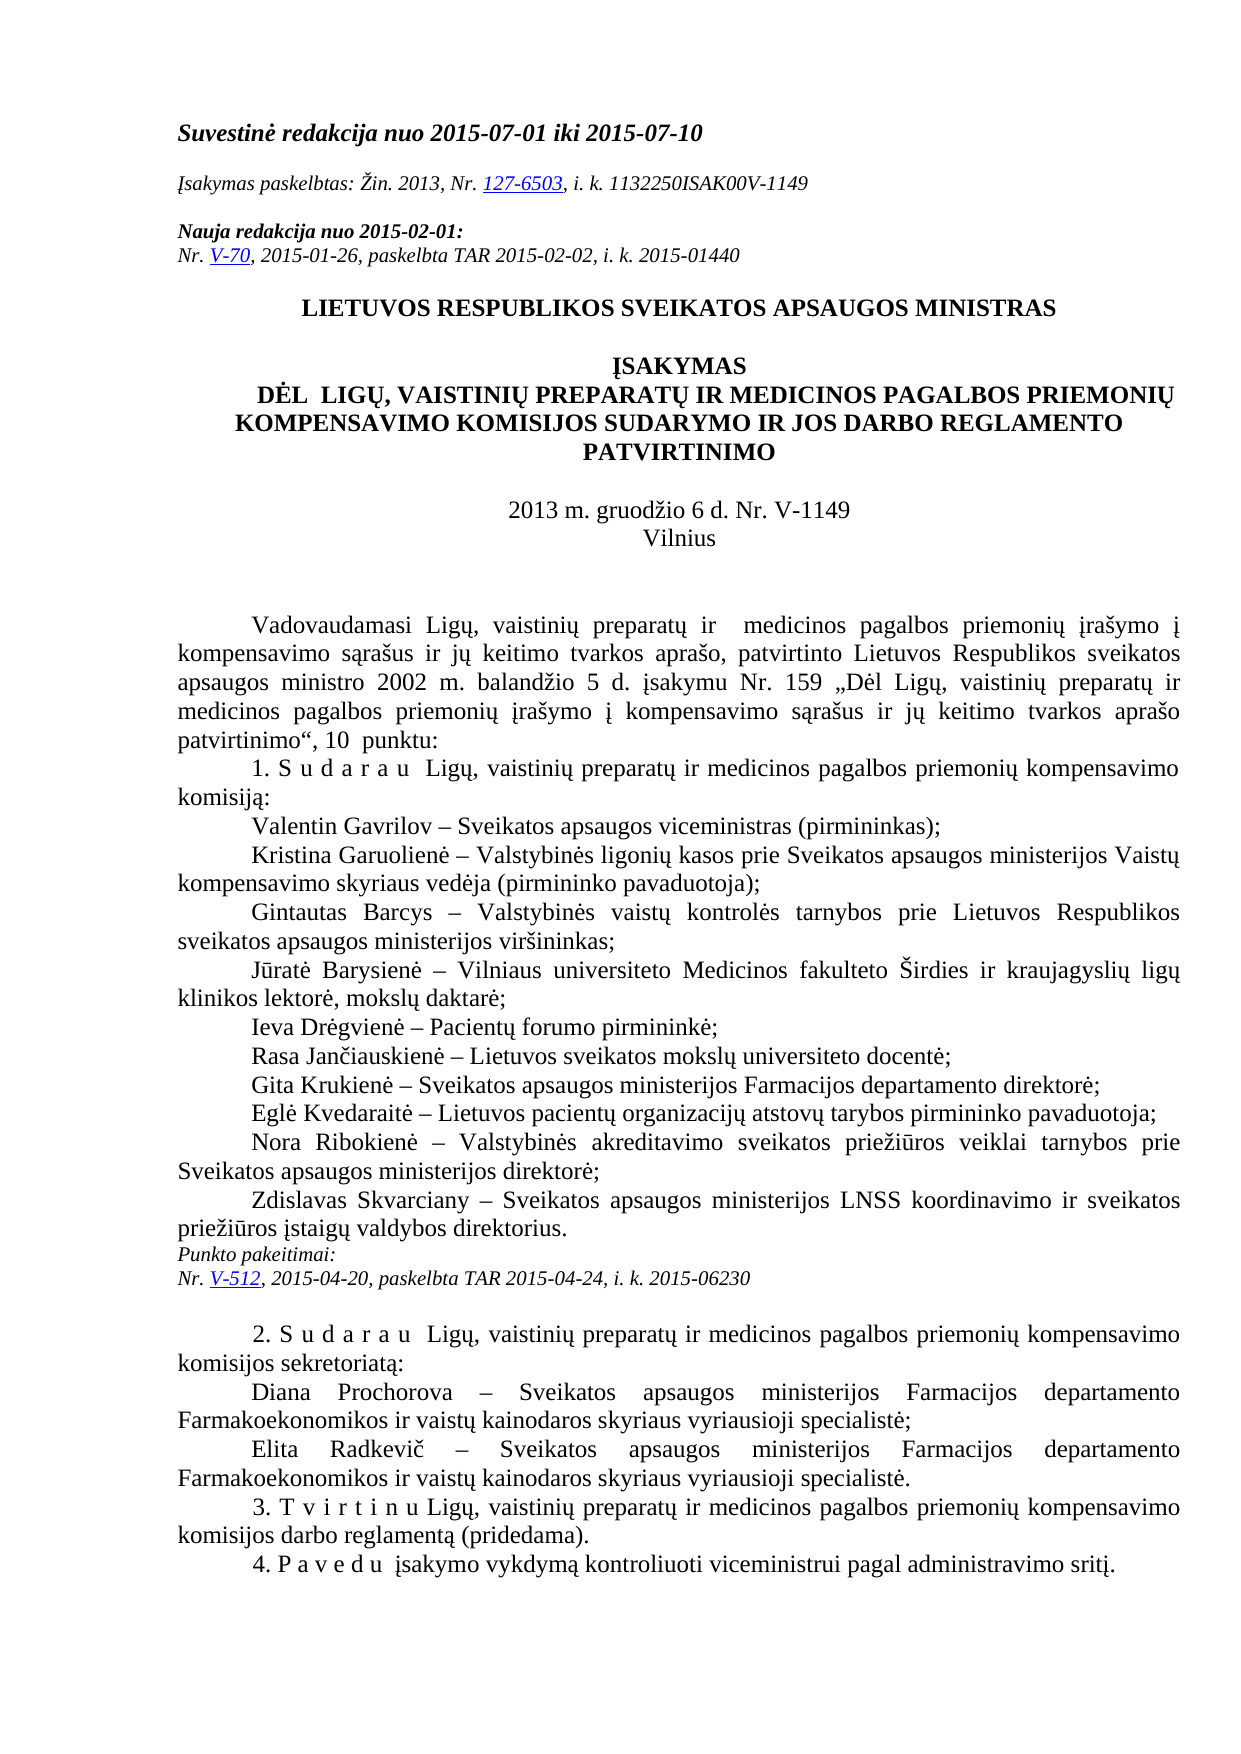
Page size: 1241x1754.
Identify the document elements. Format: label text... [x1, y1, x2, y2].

text Kristina Garuolienė – Valstybinės ligonių kasos prie Sveikatos apsaugos ministerijos Vaistų kompensavimo skyriaus vedėja (pirmininko pavaduotoja); [177, 840, 1181, 897]
text Vadovaudamasi Ligų, vaistinių preparatų ir medicinos pagalbos priemonių įrašymo į kompensavimo sąrašus ir jų keitimo tvarkos aprašo, patvirtinto Lietuvos Respublikos sveikatos apsaugos ministro 2002 m. balandžio 5 d. įsakymu Nr. 159 „Dėl Ligų, vaistinių preparatų ir medicinos pagalbos priemonių įrašymo į kompensavimo sąrašus ir jų keitimo tvarkos aprašo patvirtinimo“, 10 punktu: [177, 610, 1181, 753]
text 2013 m. gruodžio 6 d. Nr. V-1149 [177, 495, 1181, 523]
text 3. T v i r t i n u Ligų, vaistinių preparatų ir medicinos pagalbos priemonių kompensavimo komisijos darbo reglamentą (pridedama). [177, 1492, 1181, 1549]
text Zdislavas Skvarciany – Sveikatos apsaugos ministerijos LNSS koordinavimo ir sveikatos priežiūros įstaigų valdybos direktorius. [177, 1185, 1181, 1242]
text Gintautas Barcys – Valstybinės vaistų kontrolės tarnybos prie Lietuvos Respublikos sveikatos apsaugos ministerijos viršininkas; [177, 897, 1181, 955]
text 4. P a v e d u įsakymo vykdymą kontroliuoti viceministrui pagal administravimo sritį. [177, 1549, 1181, 1578]
text Punkto pakeitimai: [177, 1242, 1181, 1266]
text Vilnius [177, 523, 1181, 552]
text Valentin Gavrilov – Sveikatos apsaugos viceministras (pirmininkas); [177, 811, 1181, 840]
text Eglė Kvedaraitė – Lietuvos pacientų organizacijų atstovų tarybos pirmininko pavaduotoja; [177, 1098, 1181, 1127]
text Ieva Drėgvienė – Pacientų forumo pirmininkė; [177, 1012, 1181, 1041]
text Diana Prochorova – Sveikatos apsaugos ministerijos Farmacijos departamento Farmakoekonomikos ir vaistų kainodaros skyriaus vyriausioji specialistė; [177, 1377, 1181, 1434]
text Jūratė Barysienė – Vilniaus universiteto Medicinos fakulteto Širdies ir kraujagyslių ligų klinikos lektorė, mokslų daktarė; [177, 955, 1181, 1012]
text Įsakymas paskelbtas: Žin. 2013, Nr. 127-6503, i. k. 1132250ISAK00V-1149 [177, 171, 1181, 195]
text Suvestinė redakcija nuo 2015-07-01 iki 2015-07-10 [177, 118, 1181, 147]
text Rasa Jančiauskienė – Lietuvos sveikatos mokslų universiteto docentė; [177, 1041, 1181, 1070]
text LIETUVOS RESPUBLIKOS SVEIKATOS APSAUGOS MINISTRAS [177, 293, 1181, 322]
text Nr. V-70, 2015-01-26, paskelbta TAR 2015-02-02, i. k. 2015-01440 [177, 243, 1181, 267]
text Nr. V-512, 2015-04-20, paskelbta TAR 2015-04-24, i. k. 2015-06230 [177, 1266, 1181, 1290]
text Gita Krukienė – Sveikatos apsaugos ministerijos Farmacijos departamento direktorė; [177, 1070, 1181, 1098]
text DĖL LIGŲ, VAISTINIŲ PREPARATŲ IR MEDICINOS PAGALBOS PRIEMONIŲ KOMPENSAVIMO KOMISIJOS SUDARYMO IR JOS DARBO REGLAMENTO PATVIRTINIMO [177, 380, 1181, 466]
text Elita Radkevič – Sveikatos apsaugos ministerijos Farmacijos departamento Farmakoekonomikos ir vaistų kainodaros skyriaus vyriausioji specialistė. [177, 1434, 1181, 1492]
text Nauja redakcija nuo 2015-02-01: [177, 219, 1181, 243]
text Nora Ribokienė – Valstybinės akreditavimo sveikatos priežiūros veiklai tarnybos prie Sveikatos apsaugos ministerijos direktorė; [177, 1127, 1181, 1185]
text 2. S u d a r a u Ligų, vaistinių preparatų ir medicinos pagalbos priemonių kompensavimo komisijos sekretoriatą: [177, 1319, 1181, 1377]
text ĮSAKYMAS [177, 351, 1181, 380]
text 1. S u d a r a u Ligų, vaistinių preparatų ir medicinos pagalbos priemonių kompensavimo komisiją: [177, 753, 1181, 811]
